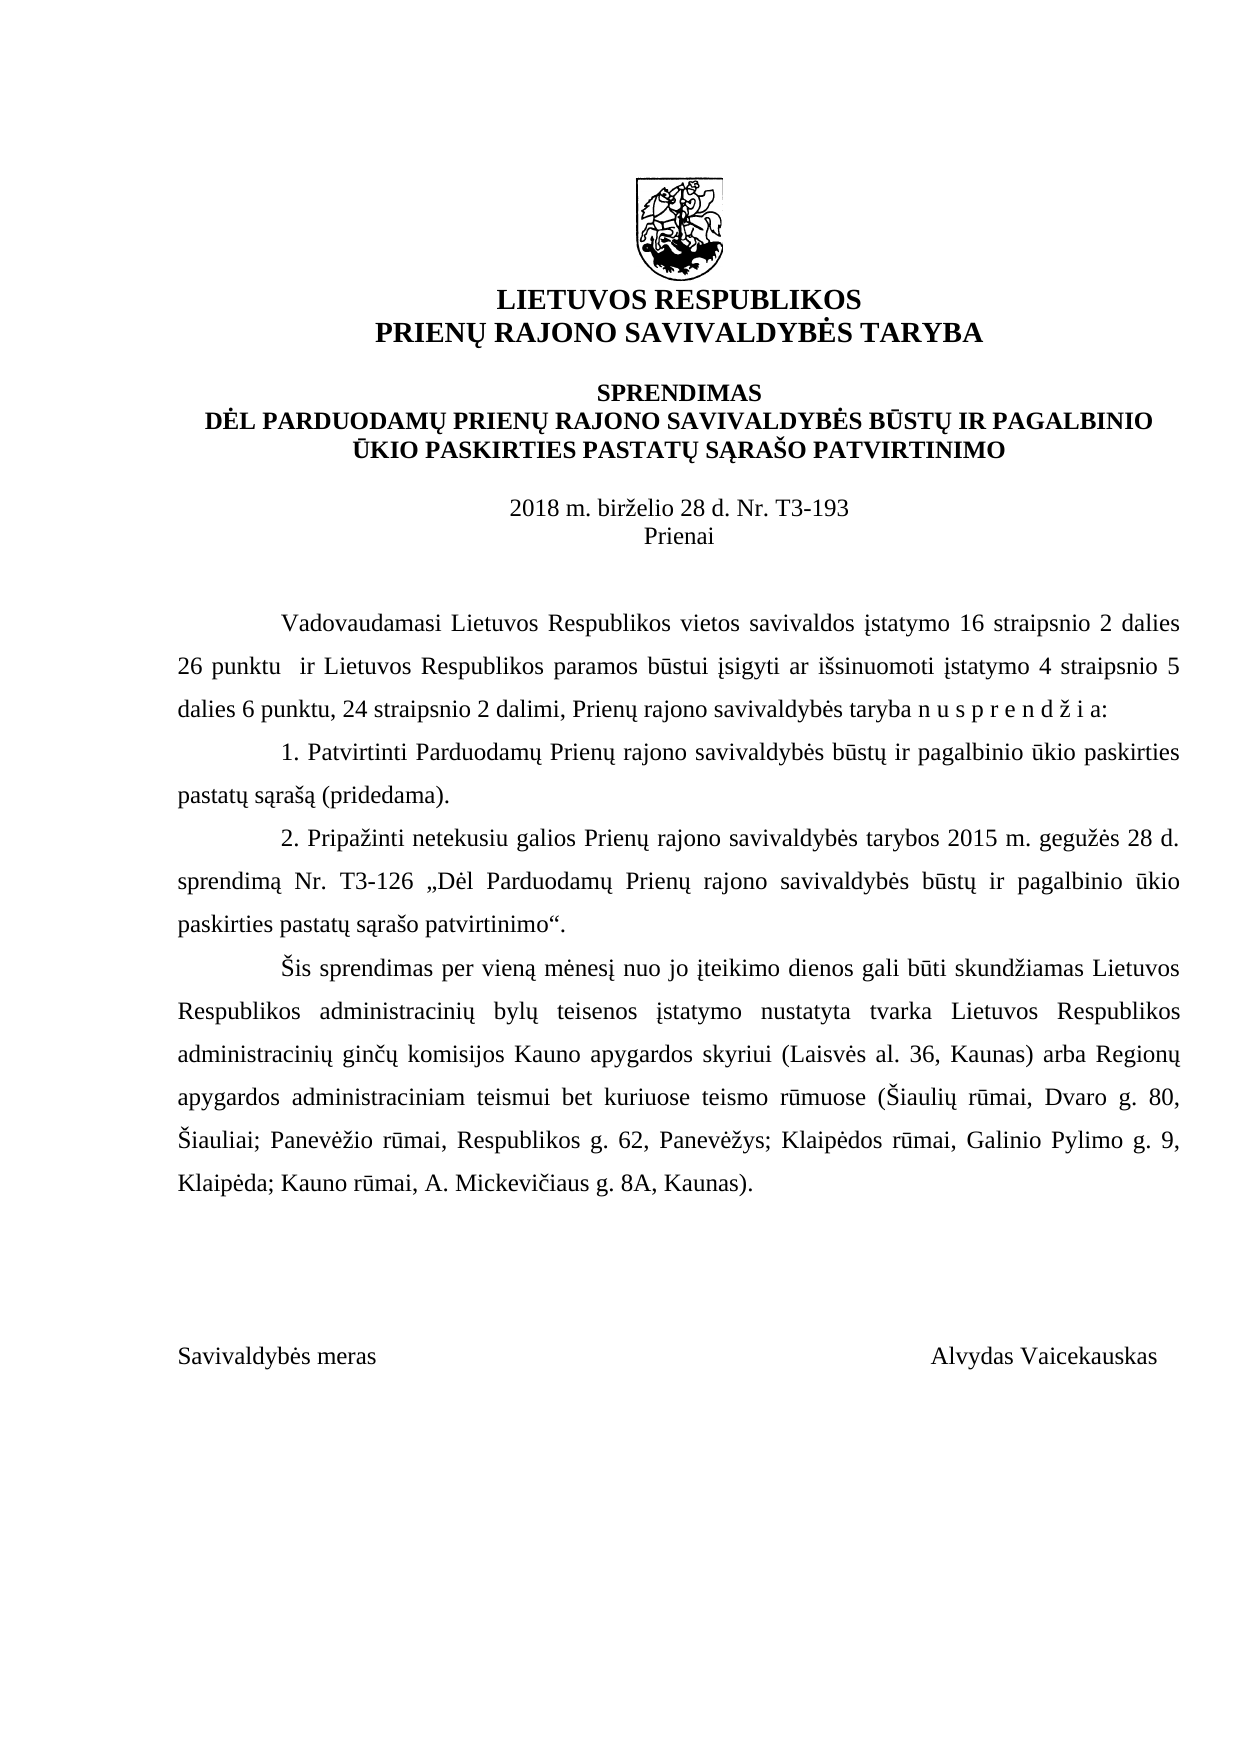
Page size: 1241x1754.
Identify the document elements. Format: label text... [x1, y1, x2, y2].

text DĖL PARDUODAMŲ PRIENŲ RAJONO SAVIVALDYBĖS BŪSTŲ IR PAGALBINIO ŪKIO PASKIRTIES PASTATŲ SĄRAŠO PATVIRTINIMO [177, 406, 1181, 464]
text 2. Pripažinti netekusiu galios Prienų rajono savivaldybės tarybos 2015 m. gegužės 28 d. sprendimą Nr. T3-126 „Dėl Parduodamų Prienų rajono savivaldybės būstų ir pagalbinio ūkio paskirties pastatų sąrašo patvirtinimo“. [177, 823, 1181, 938]
text Šis sprendimas per vieną mėnesį nuo jo įteikimo dienos gali būti skundžiamas Lietuvos Respublikos administracinių bylų teisenos įstatymo nustatyta tvarka Lietuvos Respublikos administracinių ginčų komisijos Kauno apygardos skyriui (Laisvės al. 36, Kaunas) arba Regionų apygardos administraciniam teismui bet kuriuose teismo rūmuose (Šiaulių rūmai, Dvaro g. 80, Šiauliai; Panevėžio rūmai, Respublikos g. 62, Panevėžys; Klaipėdos rūmai, Galinio Pylimo g. 9, Klaipėda; Kauno rūmai, A. Mickevičiaus g. 8A, Kaunas). [177, 953, 1181, 1197]
text 2018 m. birželio 28 d. Nr. T3-193 [177, 493, 1181, 521]
text SPRENDIMAS [177, 378, 1181, 406]
text Prienai [177, 521, 1181, 550]
text Savivaldybės meras Alvydas Vaicekauskas [177, 1341, 1181, 1369]
text Vadovaudamasi Lietuvos Respublikos vietos savivaldos įstatymo 16 straipsnio 2 dalies 26 punktu ir Lietuvos Respublikos paramos būstui įsigyti ar išsinuomoti įstatymo 4 straipsnio 5 dalies 6 punktu, 24 straipsnio 2 dalimi, Prienų rajono savivaldybės taryba n u s p r e n d ž i a: [177, 608, 1181, 723]
text 1. Patvirtinti Parduodamų Prienų rajono savivaldybės būstų ir pagalbinio ūkio paskirties pastatų sąrašą (pridedama). [177, 737, 1181, 809]
text LIETUVOS RESPUBLIKOS [177, 282, 1181, 315]
text PRIENŲ RAJONO SAVIVALDYBĖS TARYBA [177, 315, 1181, 349]
